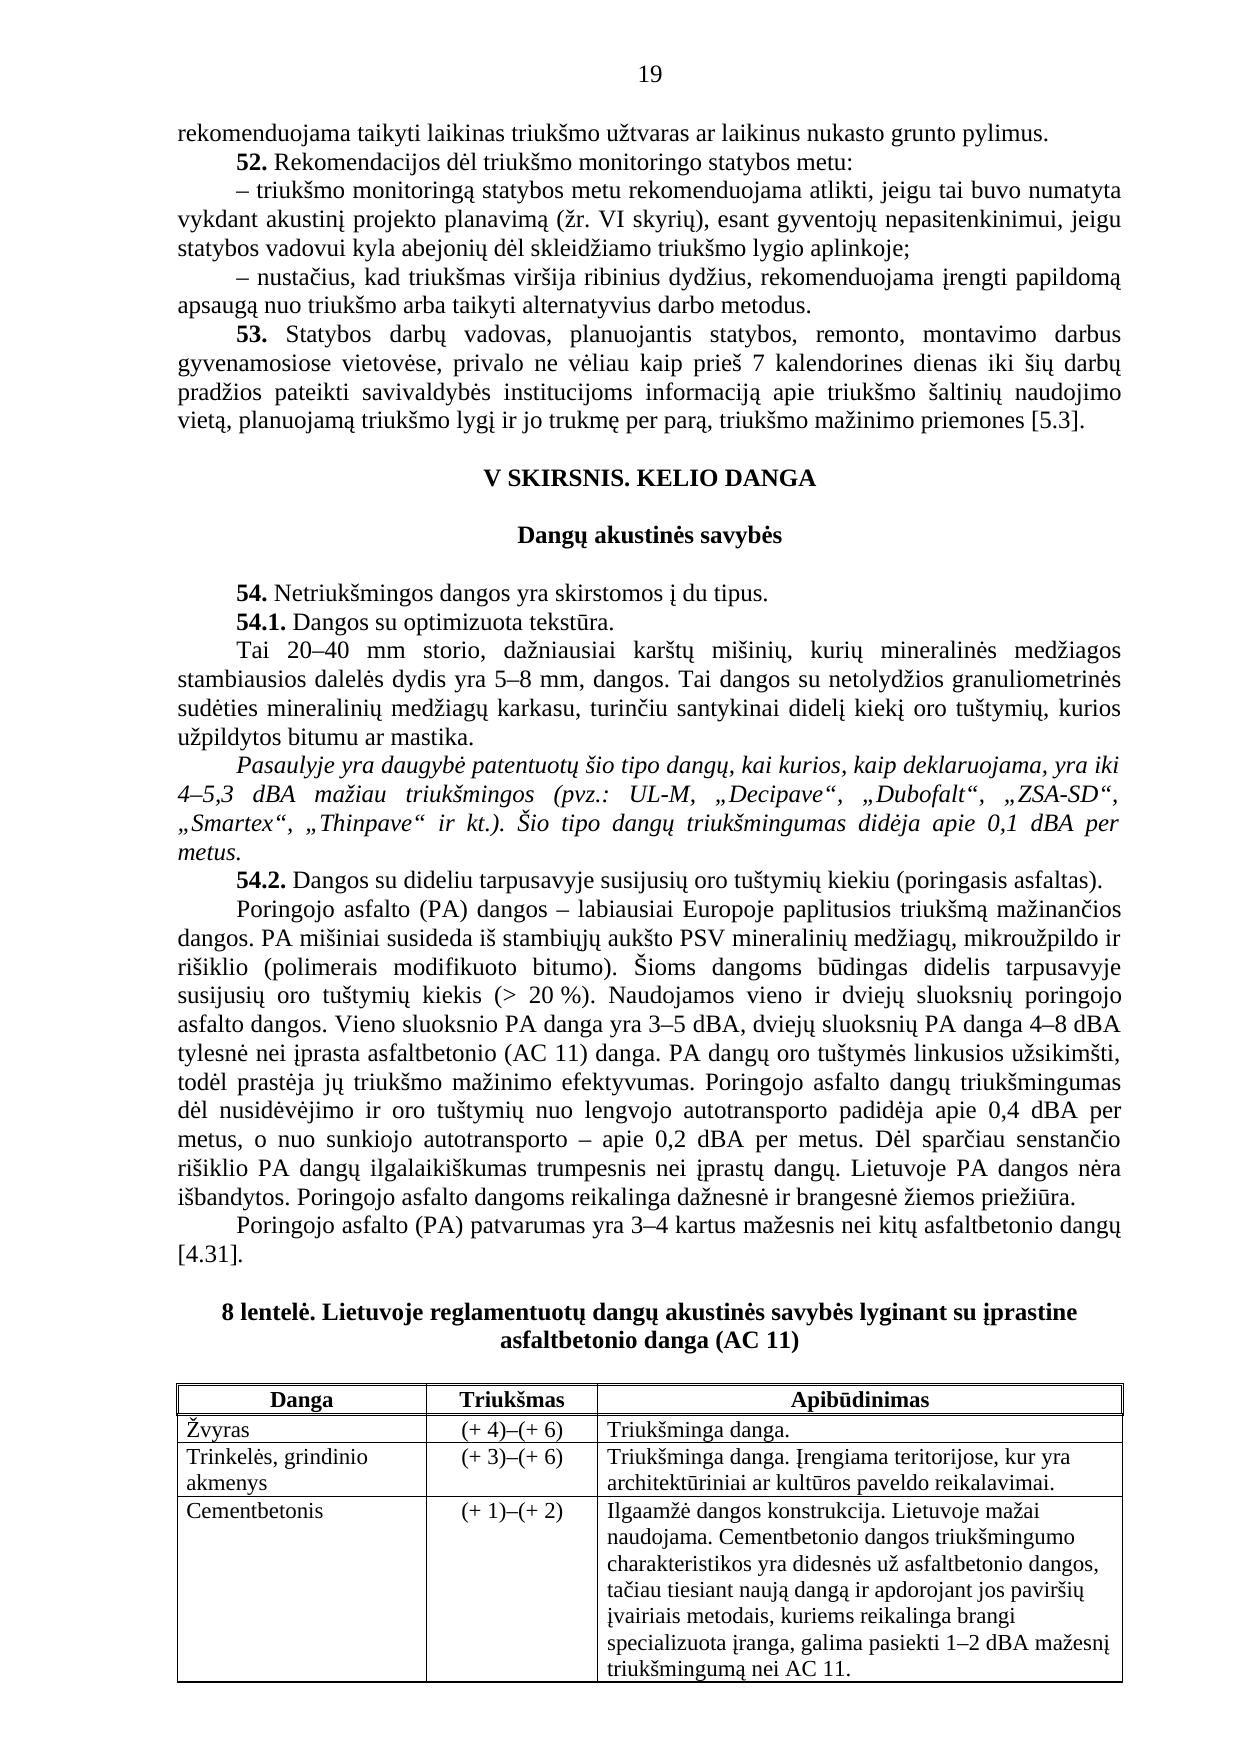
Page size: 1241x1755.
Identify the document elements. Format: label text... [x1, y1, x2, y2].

table_cell Trinkelės, grindinio akmenys [178, 1443, 426, 1496]
text – triukšmo monitoringą statybos metu rekomenduojama atlikti, jeigu tai buvo numatyta vykdant akustinį projekto planavimą (žr. VI skyrių), esant gyventojų nepasitenkinimui, jeigu statybos vadovui kyla abejonių dėl skleidžiamo triukšmo lygio aplinkoje; [177, 176, 1122, 262]
text 54. Netriukšmingos dangos yra skirstomos į du tipus. [177, 578, 1122, 607]
table_cell (+ 1)–(+ 2) [427, 1497, 597, 1681]
table_cell Ilgaamžė dangos konstrukcija. Lietuvoje mažai naudojama. Cementbetonio dangos triukšmingumo charakteristikos yra didesnės už asfaltbetonio dangos, tačiau tiesiant naują dangą ir apdorojant jos paviršių įvairiais metodais, kuriems reikalinga brangi specializuota įranga, galima pasiekti 1–2 dBA mažesnį triukšmingumą nei AC 11. [598, 1497, 1122, 1681]
text V SKIRSNIS. KELIO DANGA [177, 463, 1122, 492]
text Tai 20–40 mm storio, dažniausiai karštų mišinių, kurių mineralinės medžiagos stambiausios dalelės dydis yra 5–8 mm, dangos. Tai dangos su netolydžios granuliometrinės sudėties mineralinių medžiagų karkasu, turinčiu santykinai didelį kiekį oro tuštymių, kurios užpildytos bitumu ar mastika. [177, 636, 1122, 751]
text Dangų akustinės savybės [177, 521, 1122, 549]
text Poringojo asfalto (PA) patvarumas yra 3–4 kartus mažesnis nei kitų asfaltbetonio dangų [4.31]. [177, 1211, 1122, 1268]
text – nustačius, kad triukšmas viršija ribinius dydžius, rekomenduojama įrengti papildomą apsaugą nuo triukšmo arba taikyti alternatyvius darbo metodus. [177, 262, 1122, 319]
table_cell Triukšminga danga. Įrengiama teritorijose, kur yra architektūriniai ar kultūros paveldo reikalavimai. [598, 1443, 1122, 1496]
table_header Apibūdinimas [598, 1386, 1121, 1413]
text Pasaulyje yra daugybė patentuotų šio tipo dangų, kai kurios, kaip deklaruojama, yra iki 4–5,3 dBA mažiau triukšmingos (pvz.: UL-M, „Decipave“, „Dubofalt“, „ZSA-SD“, „Smartex“, „Thinpave“ ir kt.). Šio tipo dangų triukšmingumas didėja apie 0,1 dBA per metus. [177, 751, 1122, 866]
table_header Danga [179, 1386, 426, 1413]
table_cell Triukšminga danga. [598, 1416, 1122, 1442]
text 52. Rekomendacijos dėl triukšmo monitoringo statybos metu: [177, 147, 1122, 176]
table_cell (+ 4)–(+ 6) [427, 1416, 597, 1442]
text 8 lentelė. Lietuvoje reglamentuotų dangų akustinės savybės lyginant su įprastine asfaltbetonio danga (AC 11) [177, 1297, 1122, 1354]
text Poringojo asfalto (PA) dangos – labiausiai Europoje paplitusios triukšmą mažinančios dangos. PA mišiniai susideda iš stambiųjų aukšto PSV mineralinių medžiagų, mikroužpildo ir rišiklio (polimerais modifikuoto bitumo). Šioms dangoms būdingas didelis tarpusavyje susijusių oro tuštymių kiekis (> 20 %). Naudojamos vieno ir dviejų sluoksnių poringojo asfalto dangos. Vieno sluoksnio PA danga yra 3–5 dBA, dviejų sluoksnių PA danga 4–8 dBA tylesnė nei įprasta asfaltbetonio (AC 11) danga. PA dangų oro tuštymės linkusios užsikimšti, todėl prastėja jų triukšmo mažinimo efektyvumas. Poringojo asfalto dangų triukšmingumas dėl nusidėvėjimo ir oro tuštymių nuo lengvojo autotransporto padidėja apie 0,4 dBA per metus, o nuo sunkiojo autotransporto – apie 0,2 dBA per metus. Dėl sparčiau senstančio rišiklio PA dangų ilgalaikiškumas trumpesnis nei įprastų dangų. Lietuvoje PA dangos nėra išbandytos. Poringojo asfalto dangoms reikalinga dažnesnė ir brangesnė žiemos priežiūra. [177, 894, 1122, 1211]
table_cell Cementbetonis [178, 1497, 426, 1681]
table_cell Žvyras [178, 1416, 426, 1442]
table_header Triukšmas [427, 1386, 597, 1413]
text rekomenduojama taikyti laikinas triukšmo užtvaras ar laikinus nukasto grunto pylimus. [177, 118, 1122, 147]
table_cell (+ 3)–(+ 6) [427, 1443, 597, 1496]
text 54.2. Dangos su dideliu tarpusavyje susijusių oro tuštymių kiekiu (poringasis asfaltas). [177, 866, 1122, 894]
text 53. Statybos darbų vadovas, planuojantis statybos, remonto, montavimo darbus gyvenamosiose vietovėse, privalo ne vėliau kaip prieš 7 kalendorines dienas iki šių darbų pradžios pateikti savivaldybės institucijoms informaciją apie triukšmo šaltinių naudojimo vietą, planuojamą triukšmo lygį ir jo trukmę per parą, triukšmo mažinimo priemones [5.3]. [177, 319, 1122, 434]
text 54.1. Dangos su optimizuota tekstūra. [177, 607, 1122, 636]
